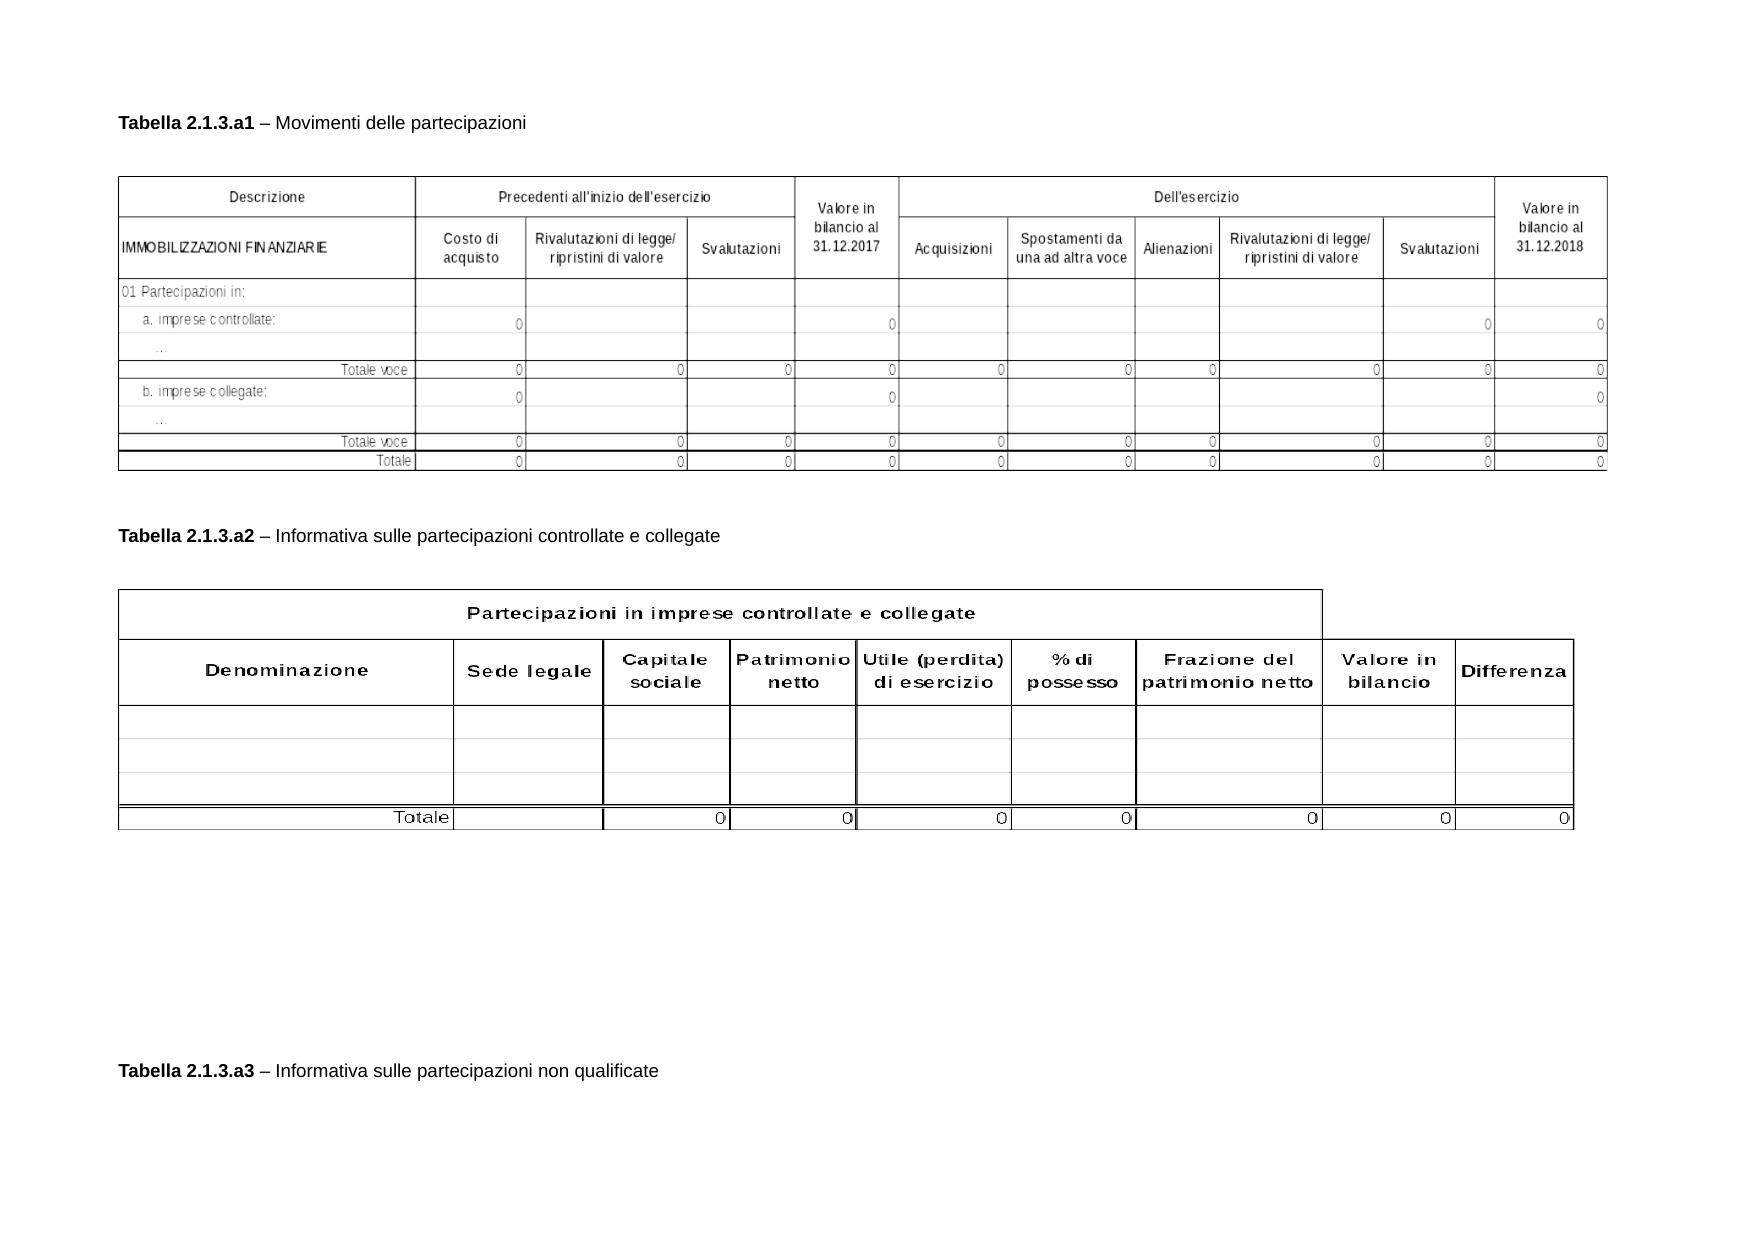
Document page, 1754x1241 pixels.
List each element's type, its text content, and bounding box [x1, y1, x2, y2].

text Tabella 2.1.3.a3 – Informativa sulle partecipazioni non qualificate [118, 1059, 1606, 1081]
text Tabella 2.1.3.a1 – Movimenti delle partecipazioni [118, 112, 1606, 134]
text Tabella 2.1.3.a2 – Informativa sulle partecipazioni controllate e collegate [118, 525, 1606, 547]
